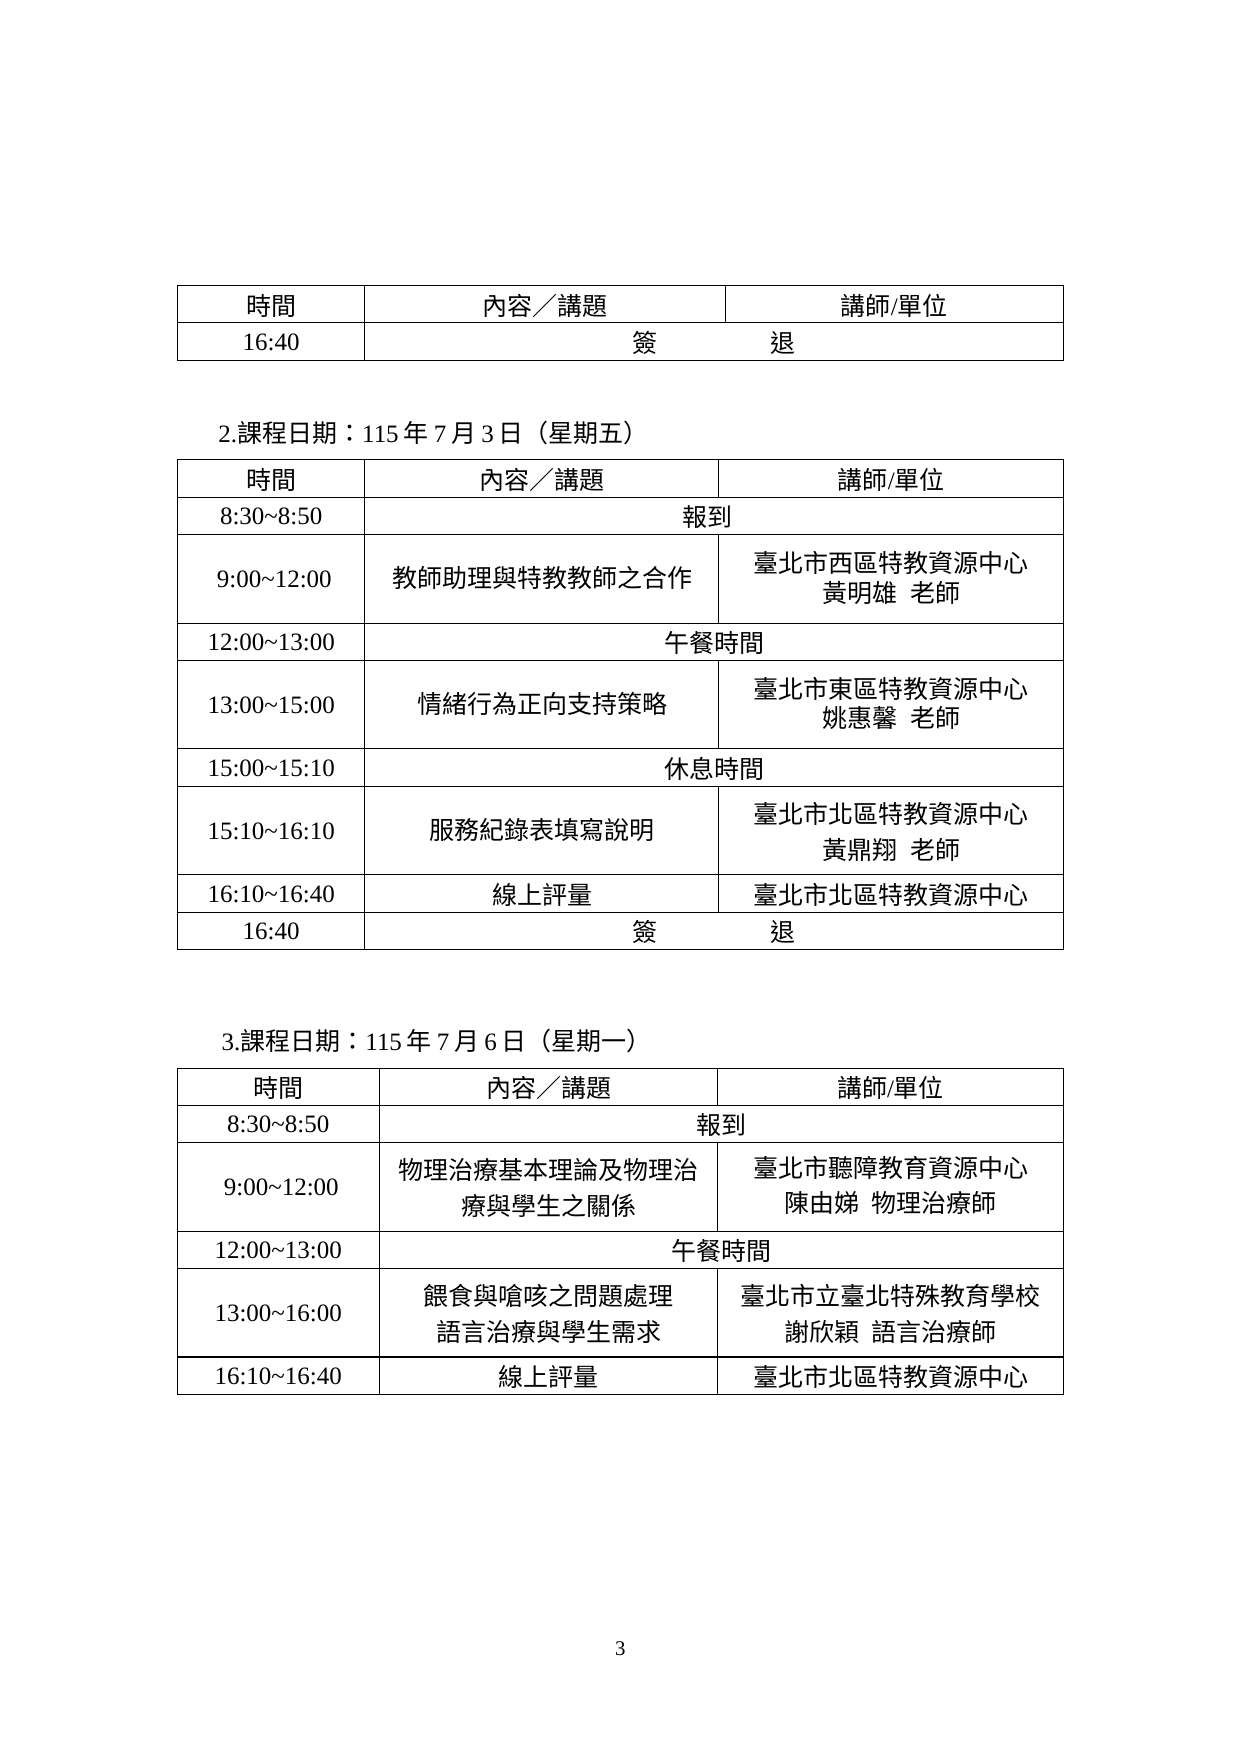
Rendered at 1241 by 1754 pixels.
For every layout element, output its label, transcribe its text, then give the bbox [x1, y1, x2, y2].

table_cell 簽 退 [365, 323, 1063, 359]
table_cell 16:10~16:40 [178, 875, 364, 912]
table_cell 簽 退 [365, 913, 1063, 949]
table_cell 休息時間 [365, 749, 1063, 786]
table_header 時間 [178, 286, 364, 322]
table_header 內容∕講題 [365, 286, 725, 322]
table_cell 9:00~12:00 [178, 1143, 379, 1231]
table_cell 物理治療基本理論及物理治療與學生之關係 [380, 1143, 717, 1231]
table_cell 9:00~12:00 [178, 535, 364, 622]
table_cell 12:00~13:00 [178, 624, 364, 660]
table_cell 服務紀錄表填寫說明 [365, 787, 718, 874]
table_header 時間 [178, 1069, 379, 1105]
table_cell 12:00~13:00 [178, 1232, 379, 1268]
table_cell 臺北市北區特教資源中心 [719, 875, 1063, 912]
table_cell 餵食與嗆咳之問題處理 語言治療與學生需求 [380, 1269, 717, 1356]
table_cell 8:30~8:50 [178, 1106, 379, 1142]
table_cell 線上評量 [380, 1358, 717, 1394]
table_cell 13:00~16:00 [178, 1269, 379, 1356]
table_header 講師/單位 [719, 460, 1063, 497]
table_cell 16:10~16:40 [178, 1358, 379, 1394]
table_cell 午餐時間 [365, 624, 1063, 660]
table_cell 臺北市立臺北特殊教育學校 謝欣穎 語言治療師 [718, 1269, 1063, 1356]
table_cell 臺北市北區特教資源中心 黃鼎翔 老師 [719, 787, 1063, 874]
table_cell 線上評量 [365, 875, 718, 912]
table_cell 午餐時間 [380, 1232, 1063, 1268]
table_cell 臺北市西區特教資源中心 黃明雄 老師 [719, 535, 1063, 622]
table_cell 報到 [380, 1106, 1063, 1142]
text 3.課程日期：115年7月6日（星期一） [221, 1022, 1122, 1058]
table_cell 報到 [365, 498, 1063, 534]
table_cell 臺北市北區特教資源中心 [718, 1358, 1063, 1394]
table_cell 8:30~8:50 [178, 498, 364, 534]
table_header 內容∕講題 [365, 460, 718, 497]
table_cell 教師助理與特教教師之合作 [365, 535, 718, 622]
text 2.課程日期：115年7月3日（星期五） [218, 414, 1122, 450]
table_cell 情緒行為正向支持策略 [365, 661, 718, 748]
table_cell 16:40 [178, 323, 364, 359]
table_header 講師/單位 [726, 286, 1063, 322]
table_cell 13:00~15:00 [178, 661, 364, 748]
table_cell 16:40 [178, 913, 364, 949]
table_header 講師/單位 [718, 1069, 1063, 1105]
table_cell 15:00~15:10 [178, 749, 364, 786]
table_cell 臺北市東區特教資源中心 姚惠馨 老師 [719, 661, 1063, 748]
table_cell 15:10~16:10 [178, 787, 364, 874]
table_header 內容∕講題 [380, 1069, 717, 1105]
table_cell 臺北市聽障教育資源中心 陳由娣 物理治療師 [718, 1143, 1063, 1231]
table_header 時間 [178, 460, 364, 497]
